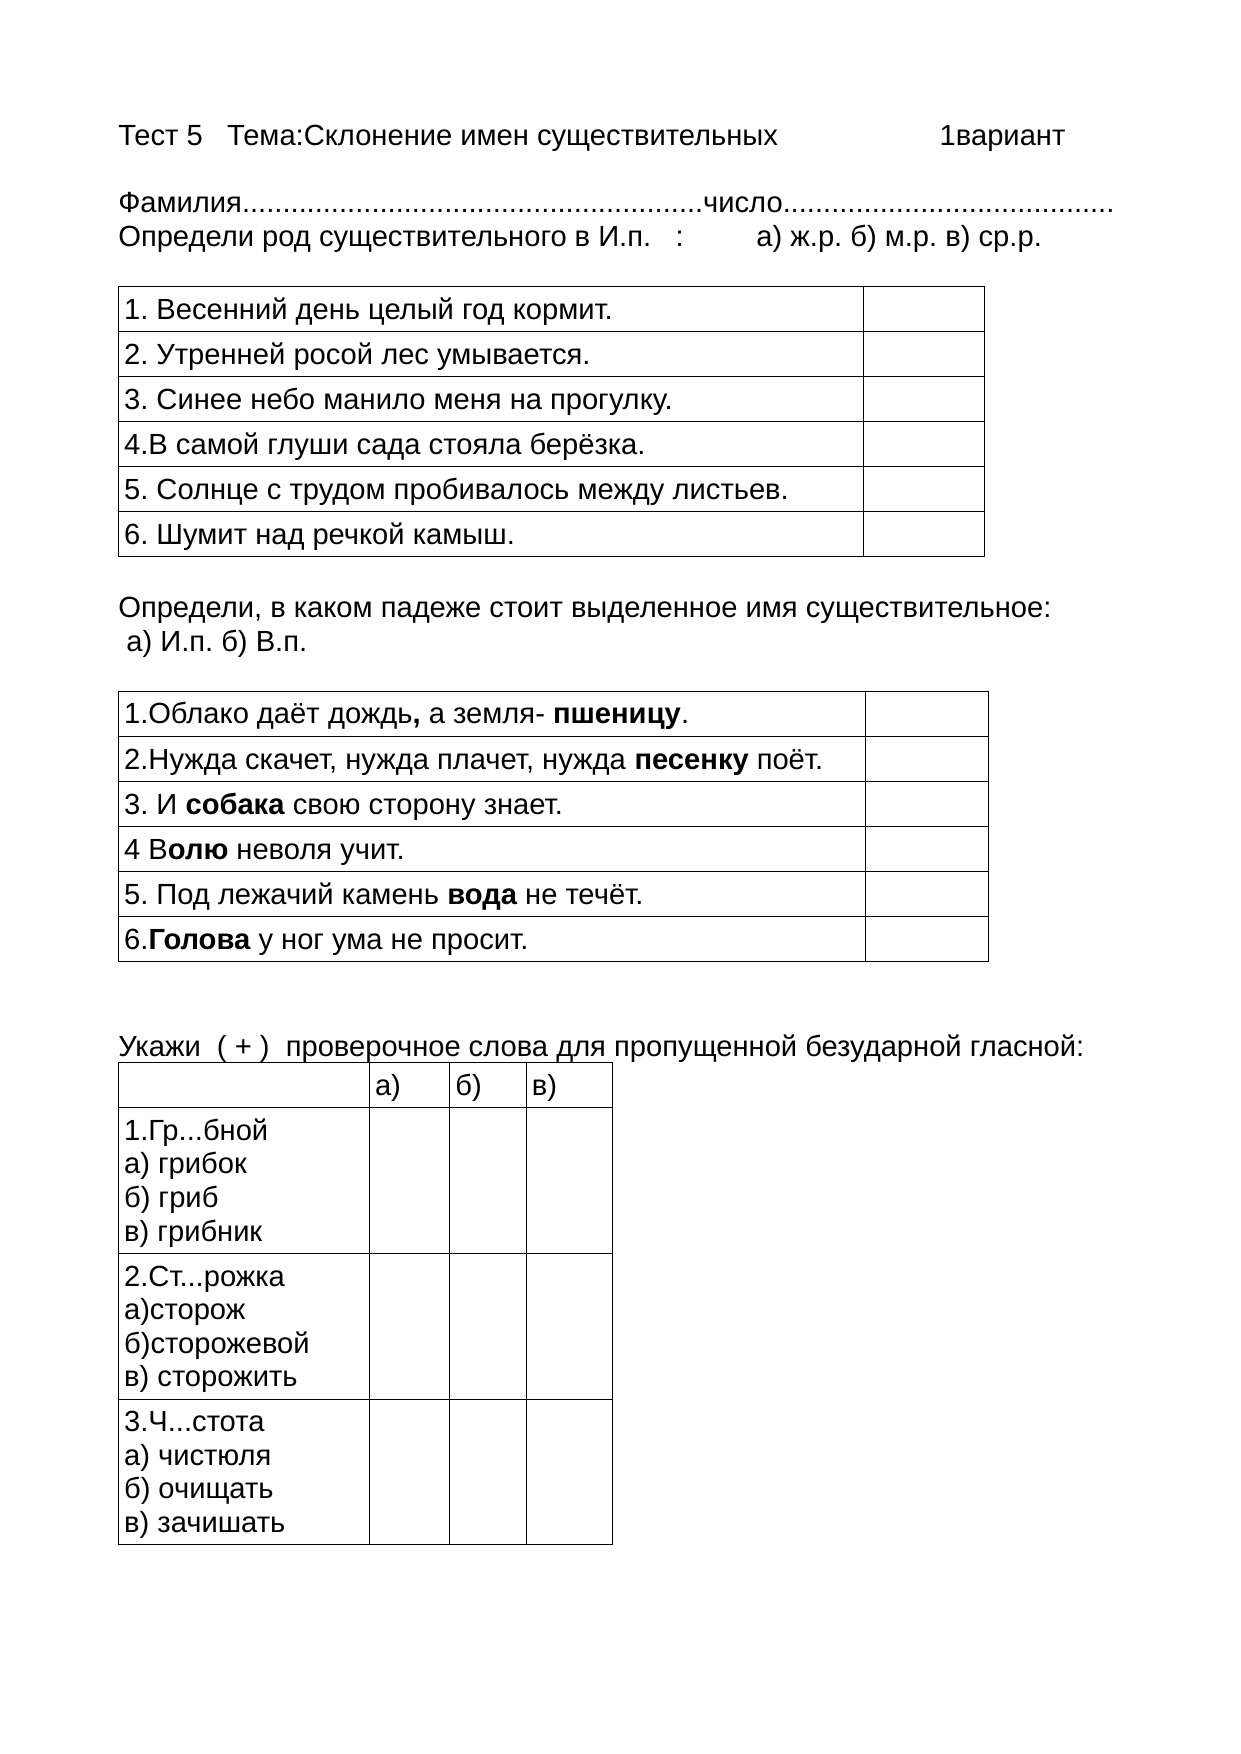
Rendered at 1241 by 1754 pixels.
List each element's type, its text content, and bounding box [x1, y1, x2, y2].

table_cell [450, 1254, 526, 1399]
table_cell 1.Гр...бной а) грибок б) гриб в) грибник [119, 1108, 369, 1253]
text Укажи ( + ) проверочное слова для пропущенной безударной гласной: [118, 1028, 1122, 1062]
table_cell 4.В самой глуши сада стояла берёзка. [119, 422, 863, 466]
table_cell [370, 1254, 449, 1399]
table_header 1.Облако даёт дождь, а земля- пшеницу. [119, 692, 865, 736]
table_cell [450, 1400, 526, 1544]
table_cell [866, 827, 988, 871]
table_cell [864, 422, 984, 466]
table_cell 2. Утренней росой лес умывается. [119, 332, 863, 376]
table_cell 2.Нужда скачет, нужда плачет, нужда песенку поёт. [119, 737, 865, 781]
table_cell [864, 467, 984, 511]
table_cell 3. И собака свою сторону знает. [119, 782, 865, 826]
table_cell [527, 1400, 612, 1544]
text Определи род существительного в И.п. : а) ж.р. б) м.р. в) ср.р. [118, 219, 1122, 252]
table_cell [864, 512, 984, 556]
table_cell [866, 782, 988, 826]
table_cell [370, 1400, 449, 1544]
table_cell [527, 1108, 612, 1253]
table_header [119, 1063, 369, 1107]
text Тест 5 Тема:Склонение имен существительных 1вариант [118, 118, 1122, 152]
table_header [864, 287, 984, 331]
table_cell [450, 1108, 526, 1253]
text Определи, в каком падеже стоит выделенное имя существительное: [118, 590, 1122, 624]
table_cell 2.Ст...рожка а)сторож б)сторожевой в) сторожить [119, 1254, 369, 1399]
table_header 1. Весенний день целый год кормит. [119, 287, 863, 331]
table_header б) [450, 1063, 526, 1107]
table_cell [866, 872, 988, 916]
table_cell 6. Шумит над речкой камыш. [119, 512, 863, 556]
table_cell 6.Голова у ног ума не просит. [119, 917, 865, 961]
table_cell 5. Под лежачий камень вода не течёт. [119, 872, 865, 916]
table_cell [866, 917, 988, 961]
table_cell [864, 332, 984, 376]
table_cell 4 Волю неволя учит. [119, 827, 865, 871]
table_header а) [370, 1063, 449, 1107]
table_header в) [527, 1063, 612, 1107]
table_cell 5. Солнце с трудом пробивалось между листьев. [119, 467, 863, 511]
table_cell [527, 1254, 612, 1399]
table_cell 3.Ч...стота а) чистюля б) очищать в) зачишать [119, 1400, 369, 1544]
table_cell [370, 1108, 449, 1253]
table_cell [864, 377, 984, 421]
text Фамилия.........................................................число......................................... [118, 185, 1122, 219]
table_cell 3. Синее небо манило меня на прогулку. [119, 377, 863, 421]
table_cell [866, 737, 988, 781]
text а) И.п. б) В.п. [118, 624, 1122, 657]
table_header [866, 692, 988, 736]
